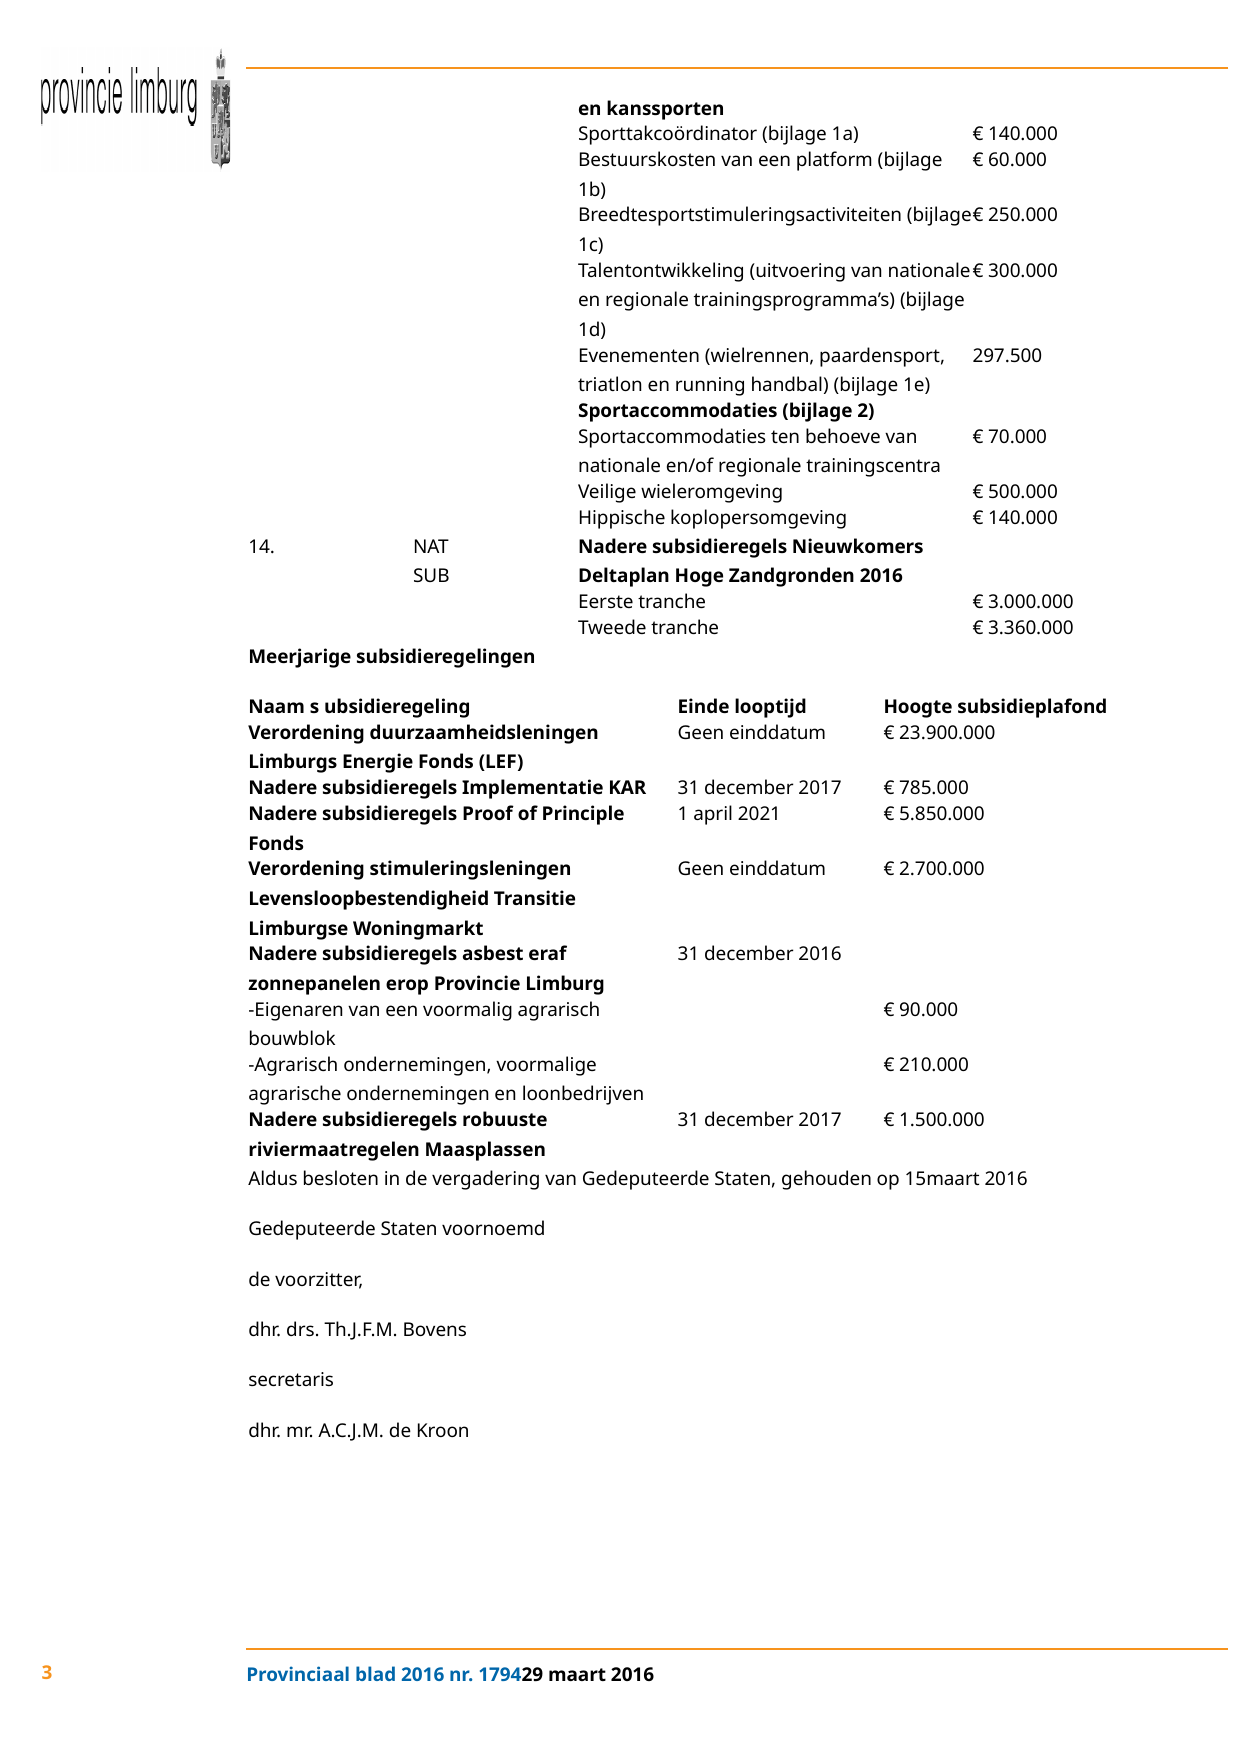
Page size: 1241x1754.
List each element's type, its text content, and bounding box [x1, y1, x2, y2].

text Aldus besloten in de vergadering van Gedeputeerde Staten, gehouden op 15maart 2016 [248, 1165, 1152, 1191]
table_cell € 210.000 [883, 1051, 1152, 1106]
table_header Hoogte subsidieplafond [883, 694, 1152, 719]
table_cell € 1.500.000 [883, 1106, 1152, 1162]
table_cell en kanssporten [578, 95, 972, 121]
table_cell Verordening duurzaamheidsleningen Limburgs Energie Fonds (LEF) [248, 719, 677, 774]
table_cell € 5.850.000 [883, 800, 1152, 856]
table_cell [248, 342, 413, 397]
table_cell [413, 614, 578, 640]
table_cell € 90.000 [883, 996, 1152, 1051]
table_cell 297.500 [972, 342, 1152, 397]
table_cell [413, 257, 578, 342]
table_cell [883, 940, 1152, 996]
table_cell 1 april 2021 [678, 800, 883, 856]
table_cell [972, 397, 1152, 423]
table_cell € 300.000 [972, 257, 1152, 342]
table_cell Nadere subsidieregels Implementatie KAR [248, 775, 677, 800]
table_cell Geen einddatum [678, 856, 883, 940]
table_cell [413, 95, 578, 121]
table_cell 31 december 2017 [678, 1106, 883, 1162]
table_cell € 140.000 [972, 504, 1152, 529]
table_cell Bestuurskosten van een platform (bijlage 1b) [578, 146, 972, 202]
table_cell -Eigenaren van een voormalig agrarisch bouwblok [248, 996, 677, 1051]
table_cell Nadere subsidieregels asbest eraf zonnepanelen erop Provincie Limburg [248, 940, 677, 996]
table_cell [972, 95, 1152, 121]
table_cell Tweede tranche [578, 614, 972, 640]
table_cell € 250.000 [972, 202, 1152, 257]
table_cell [413, 202, 578, 257]
table_cell [248, 423, 413, 478]
table_cell € 140.000 [972, 121, 1152, 146]
table_cell Hippische koplopersomgeving [578, 504, 972, 529]
table_cell [413, 146, 578, 202]
table_cell Nadere subsidieregels Proof of Principle Fonds [248, 800, 677, 856]
table_cell Sportaccommodaties ten behoeve van nationale en/of regionale trainingscentra [578, 423, 972, 478]
table_cell [413, 342, 578, 397]
table_cell Sportaccommodaties (bijlage 2) [578, 397, 972, 423]
table_cell [248, 614, 413, 640]
table_cell [248, 588, 413, 614]
table_cell Geen einddatum [678, 719, 883, 774]
table_cell € 60.000 [972, 146, 1152, 202]
text secretaris [248, 1367, 1152, 1392]
table_header [972, 533, 1152, 588]
table_cell [248, 257, 413, 342]
table_cell Nadere subsidieregels robuuste riviermaatregelen Maasplassen [248, 1106, 677, 1162]
table_cell 31 december 2016 [678, 940, 883, 996]
table_cell -Agrarisch ondernemingen, voormalige agrarische ondernemingen en loonbedrijven [248, 1051, 677, 1106]
table_cell € 785.000 [883, 775, 1152, 800]
table_cell [413, 121, 578, 146]
text dhr. mr. A.C.J.M. de Kroon [248, 1417, 1152, 1443]
table_cell € 70.000 [972, 423, 1152, 478]
table_cell [248, 478, 413, 504]
table_cell [248, 95, 413, 121]
table_cell Verordening stimuleringsleningen Levensloopbestendigheid Transitie Limburgse Woningmarkt [248, 856, 677, 940]
table_cell [678, 996, 883, 1051]
text dhr. drs. Th.J.F.M. Bovens [248, 1316, 1152, 1342]
table_cell [413, 423, 578, 478]
text Meerjarige subsidieregelingen [248, 643, 1152, 669]
table_cell Talentontwikkeling (uitvoering van nationale en regionale trainingsprogramma’s) (bijlage 1d) [578, 257, 972, 342]
table_cell [678, 1051, 883, 1106]
table_cell 31 december 2017 [678, 775, 883, 800]
table_cell [413, 504, 578, 529]
table_cell Veilige wieleromgeving [578, 478, 972, 504]
table_cell [413, 478, 578, 504]
table_cell € 2.700.000 [883, 856, 1152, 940]
table_header Einde looptijd [678, 694, 883, 719]
table_cell € 23.900.000 [883, 719, 1152, 774]
table_cell [248, 397, 413, 423]
table_header Nadere subsidieregels Nieuwkomers Deltaplan Hoge Zandgronden 2016 [578, 533, 972, 588]
table_cell [248, 202, 413, 257]
table_header NAT SUB [413, 533, 578, 588]
table_cell [248, 146, 413, 202]
picture [41, 47, 231, 172]
text de voorzitter, [248, 1266, 1152, 1291]
table_cell € 3.000.000 [972, 588, 1152, 614]
table_header Naam s ubsidieregeling [248, 694, 677, 719]
table_cell [413, 397, 578, 423]
table_cell Sporttakcoördinator (bijlage 1a) [578, 121, 972, 146]
table_cell [248, 504, 413, 529]
table_cell [248, 121, 413, 146]
table_cell [413, 588, 578, 614]
table_cell Breedtesportstimuleringsactiviteiten (bijlage 1c) [578, 202, 972, 257]
table_cell € 500.000 [972, 478, 1152, 504]
table_cell Eerste tranche [578, 588, 972, 614]
text Gedeputeerde Staten voornoemd [248, 1215, 1152, 1241]
table_header 14. [248, 533, 413, 588]
table_cell € 3.360.000 [972, 614, 1152, 640]
table_cell Evenementen (wielrennen, paardensport, triatlon en running handbal) (bijlage 1e) [578, 342, 972, 397]
